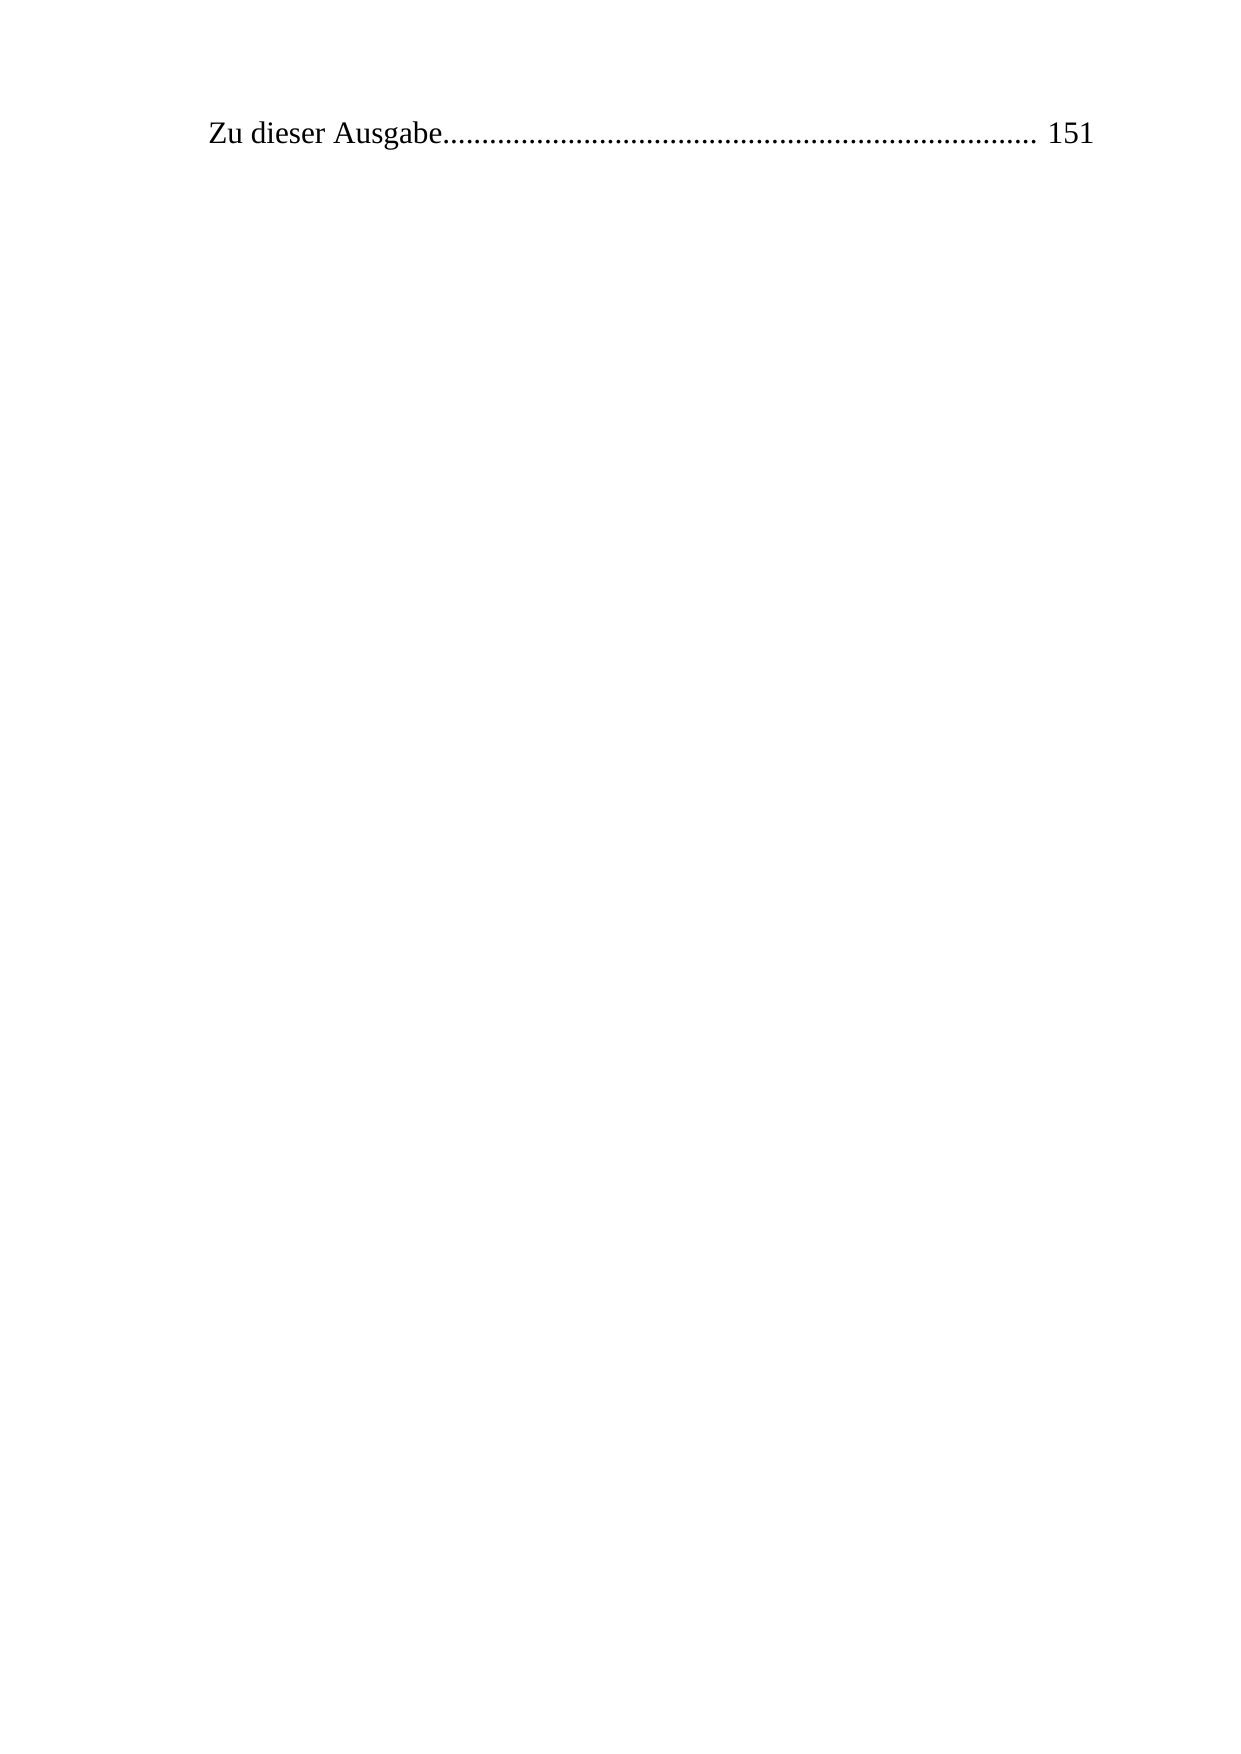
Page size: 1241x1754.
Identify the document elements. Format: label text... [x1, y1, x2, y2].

text Zu dieser Ausgabe 151 [177, 114, 1094, 151]
